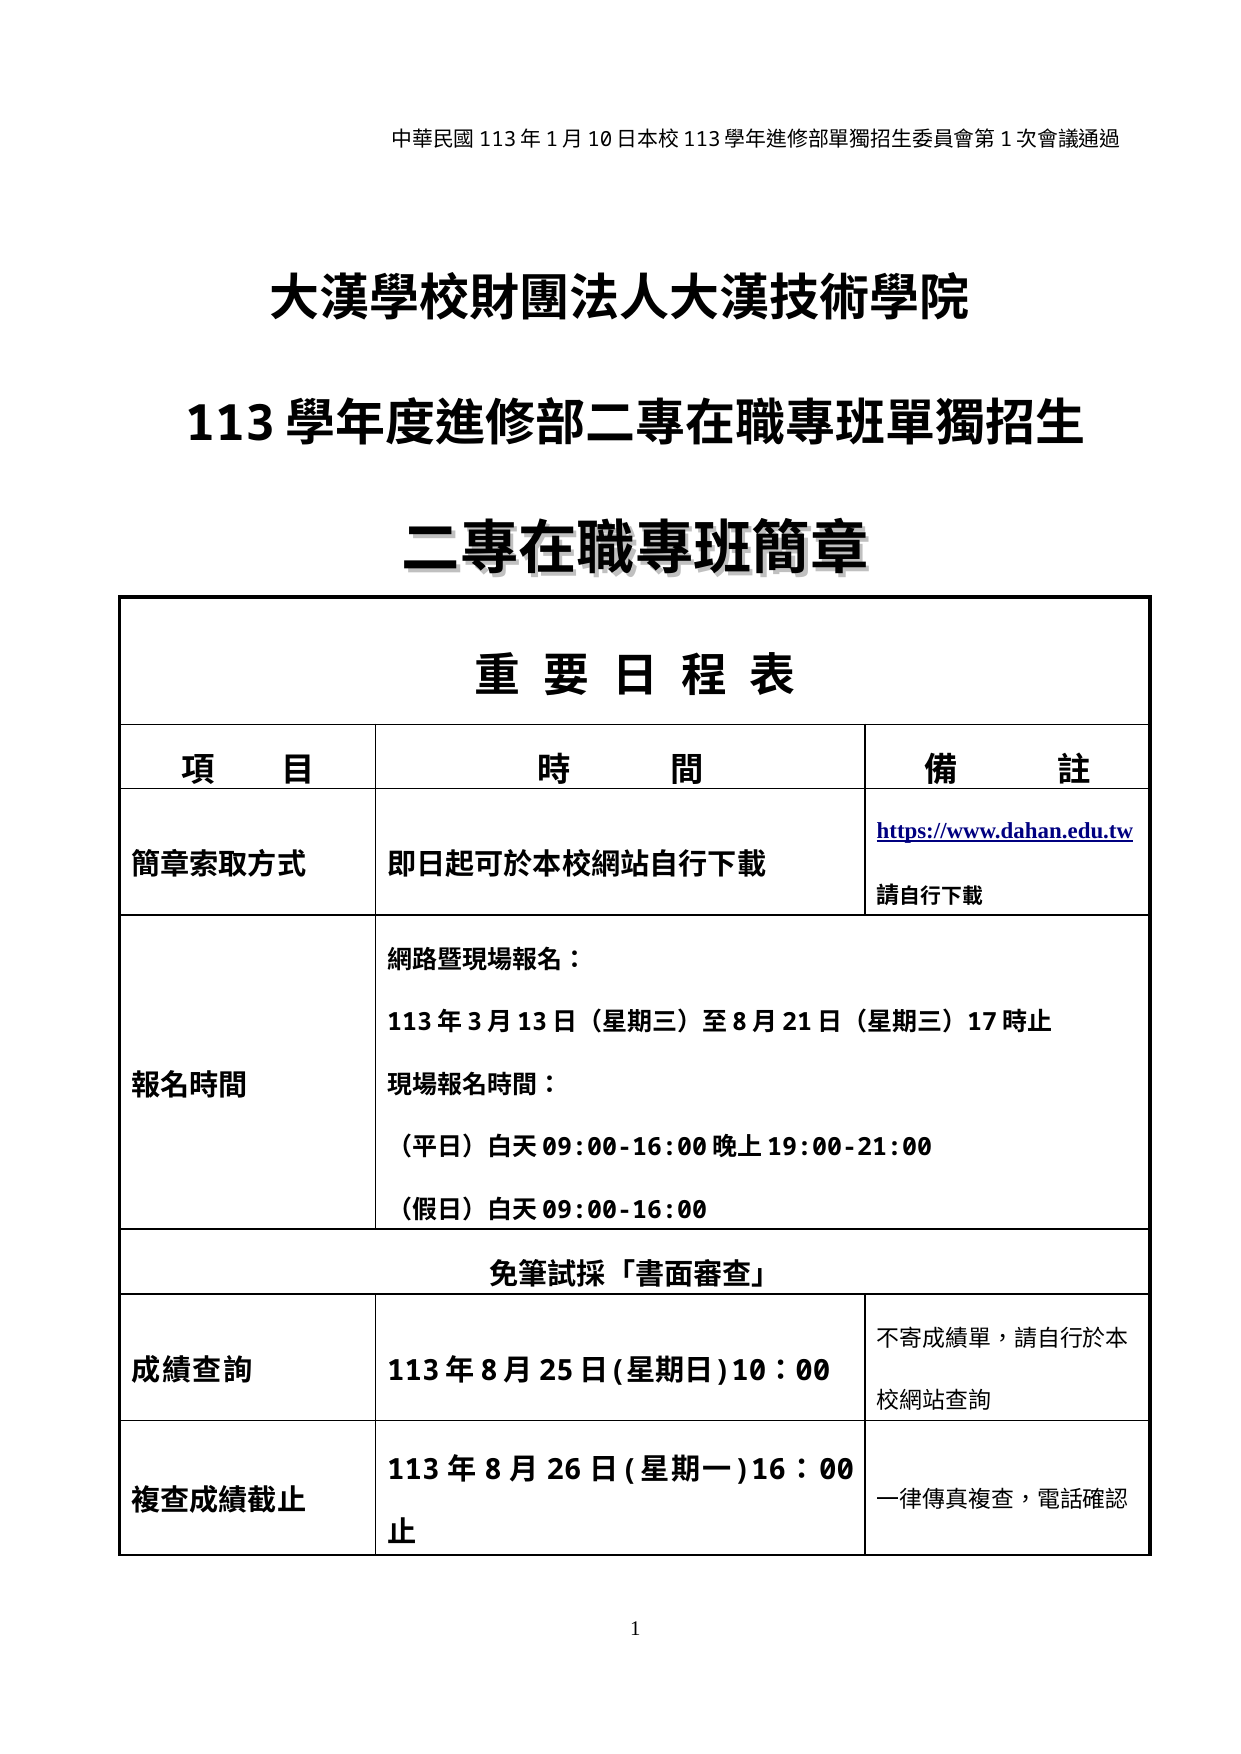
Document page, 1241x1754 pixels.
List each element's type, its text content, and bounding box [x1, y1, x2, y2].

text 大漢學校財團法人大漢技術學院 [118, 220, 1120, 345]
table_cell 項 目 [121, 725, 375, 788]
text 113學年度進修部二專在職專班單獨招生 [118, 345, 1152, 470]
table_header 重 要 日 程 表 [121, 599, 1148, 723]
table_cell 時 間 [376, 725, 864, 788]
table_cell 一律傳真複查，電話確認 [866, 1421, 1148, 1554]
table_cell 網路暨現場報名： 113年3月13日（星期三）至8月21日（星期三）17時止 現場報名時間： （平日）白天09:00-16:00晚上19:00-21:00 （假日）白天09:00-16:00 [376, 916, 1148, 1228]
table_cell 成績查詢 [121, 1295, 375, 1420]
table_cell 報名時間 [121, 916, 375, 1228]
table_cell 即日起可於本校網站自行下載 [376, 789, 864, 914]
text 中華民國113年1月10日本校113學年進修部單獨招生委員會第1次會議通過 [118, 95, 1120, 158]
table_cell 113年8月25日(星期日)10：00 [376, 1295, 864, 1420]
table_cell 簡章索取方式 [121, 789, 375, 914]
table_cell 113年8月26日(星期一)16：00止 [376, 1421, 864, 1554]
table_cell 備 註 [866, 725, 1148, 788]
table_cell https://www.dahan.edu.tw請自行下載 [866, 789, 1148, 914]
text 二專在職專班簡章 [118, 470, 1152, 595]
table_cell 免筆試採「書面審查」 [121, 1230, 1148, 1293]
table_cell 複查成績截止 [121, 1421, 375, 1554]
table_cell 不寄成績單，請自行於本校網站查詢 [866, 1295, 1148, 1420]
